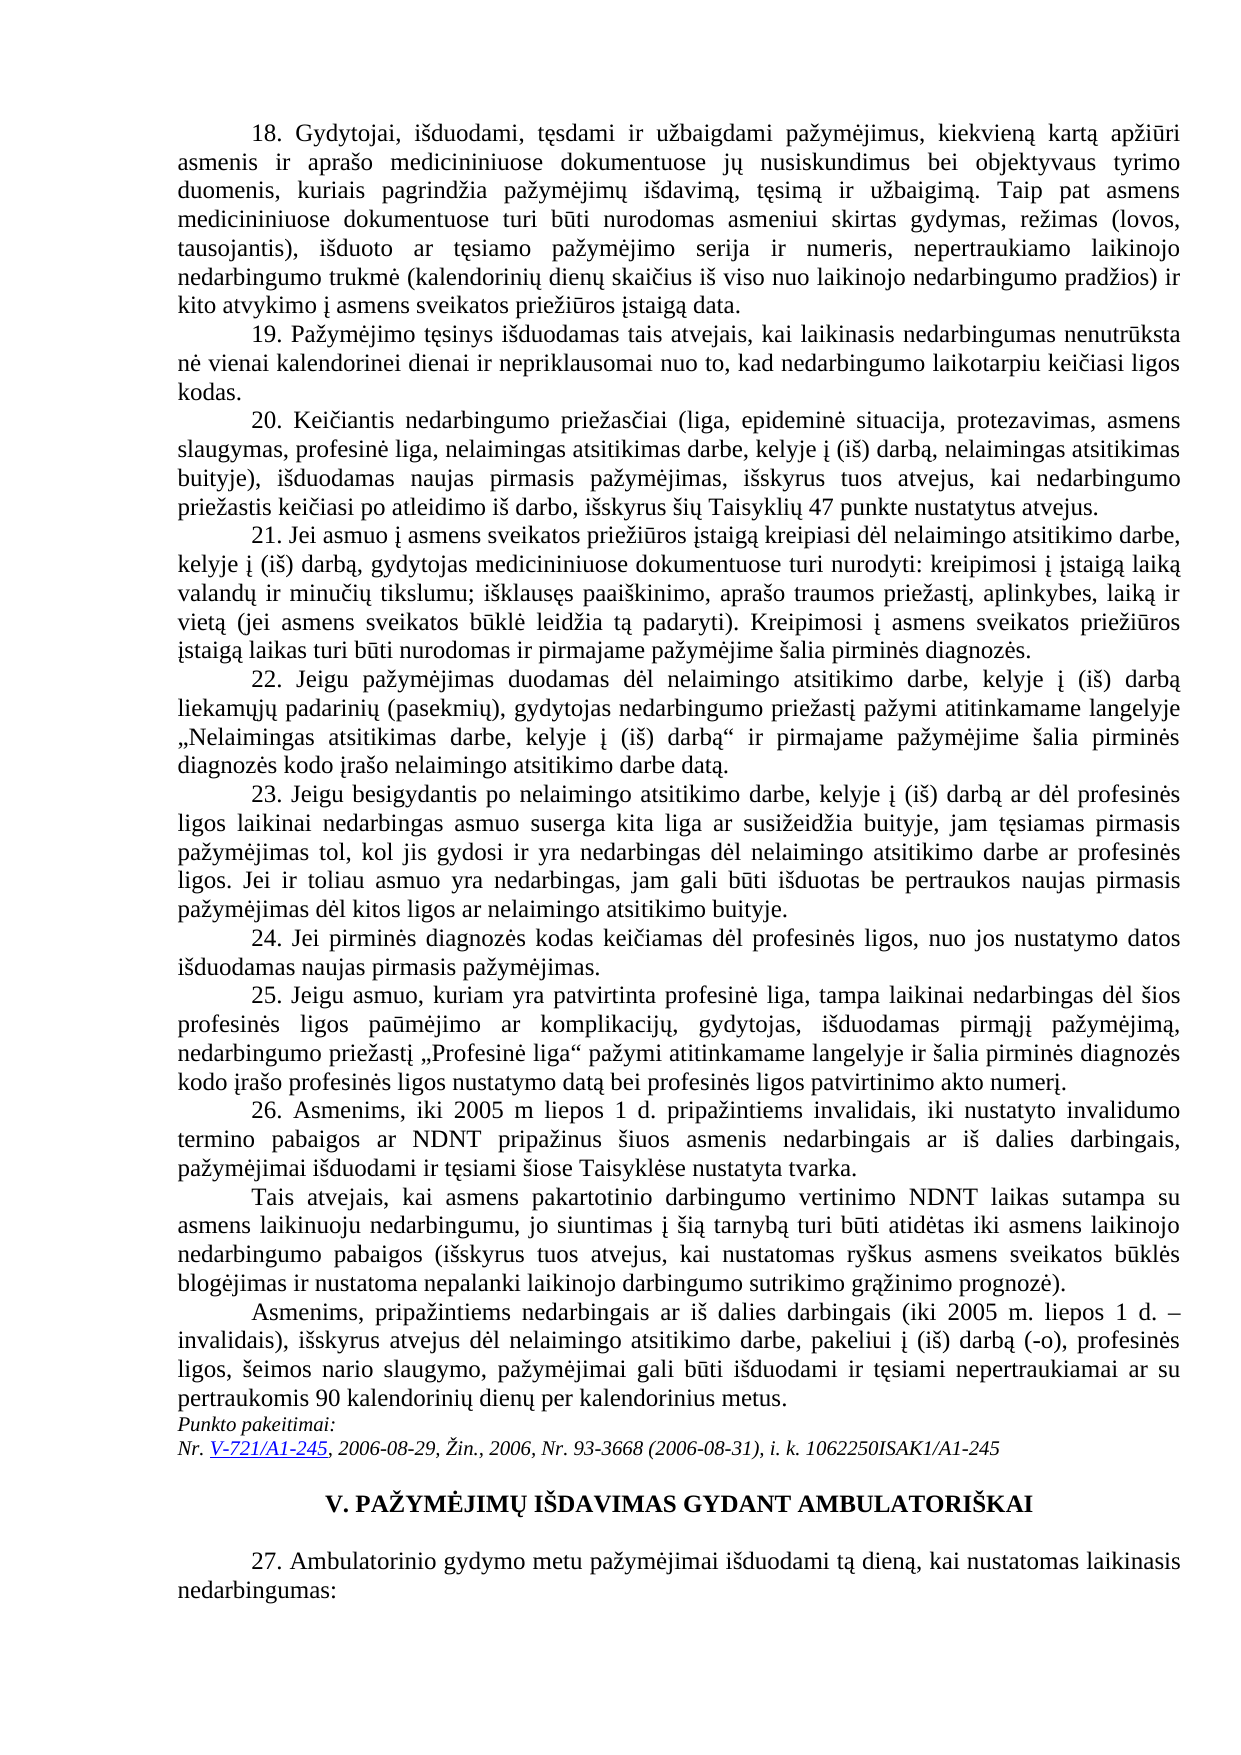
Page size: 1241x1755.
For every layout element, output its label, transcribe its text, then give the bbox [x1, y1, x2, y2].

text Asmenims, pripažintiems nedarbingais ar iš dalies darbingais (iki 2005 m. liepos 1 d. – invalidais), išskyrus atvejus dėl nelaimingo atsitikimo darbe, pakeliui į (iš) darbą (-o), profesinės ligos, šeimos nario slaugymo, pažymėjimai gali būti išduodami ir tęsiami nepertraukiamai ar su pertraukomis 90 kalendorinių dienų per kalendorinius metus. [177, 1297, 1181, 1412]
text 21. Jei asmuo į asmens sveikatos priežiūros įstaigą kreipiasi dėl nelaimingo atsitikimo darbe, kelyje į (iš) darbą, gydytojas medicininiuose dokumentuose turi nurodyti: kreipimosi į įstaigą laiką valandų ir minučių tikslumu; išklausęs paaiškinimo, aprašo traumos priežastį, aplinkybes, laiką ir vietą (jei asmens sveikatos būklė leidžia tą padaryti). Kreipimosi į asmens sveikatos priežiūros įstaigą laikas turi būti nurodomas ir pirmajame pažymėjime šalia pirminės diagnozės. [177, 521, 1181, 664]
text 22. Jeigu pažymėjimas duodamas dėl nelaimingo atsitikimo darbe, kelyje į (iš) darbą liekamųjų padarinių (pasekmių), gydytojas nedarbingumo priežastį pažymi atitinkamame langelyje „Nelaimingas atsitikimas darbe, kelyje į (iš) darbą“ ir pirmajame pažymėjime šalia pirminės diagnozės kodo įrašo nelaimingo atsitikimo darbe datą. [177, 664, 1181, 779]
text 26. Asmenims, iki 2005 m liepos 1 d. pripažintiems invalidais, iki nustatyto invalidumo termino pabaigos ar NDNT pripažinus šiuos asmenis nedarbingais ar iš dalies darbingais, pažymėjimai išduodami ir tęsiami šiose Taisyklėse nustatyta tvarka. [177, 1096, 1181, 1182]
text 27. Ambulatorinio gydymo metu pažymėjimai išduodami tą dieną, kai nustatomas laikinasis nedarbingumas: [177, 1546, 1181, 1604]
text 23. Jeigu besigydantis po nelaimingo atsitikimo darbe, kelyje į (iš) darbą ar dėl profesinės ligos laikinai nedarbingas asmuo suserga kita liga ar susižeidžia buityje, jam tęsiamas pirmasis pažymėjimas tol, kol jis gydosi ir yra nedarbingas dėl nelaimingo atsitikimo darbe ar profesinės ligos. Jei ir toliau asmuo yra nedarbingas, jam gali būti išduotas be pertraukos naujas pirmasis pažymėjimas dėl kitos ligos ar nelaimingo atsitikimo buityje. [177, 779, 1181, 923]
text Tais atvejais, kai asmens pakartotinio darbingumo vertinimo NDNT laikas sutampa su asmens laikinuoju nedarbingumu, jo siuntimas į šią tarnybą turi būti atidėtas iki asmens laikinojo nedarbingumo pabaigos (išskyrus tuos atvejus, kai nustatomas ryškus asmens sveikatos būklės blogėjimas ir nustatoma nepalanki laikinojo darbingumo sutrikimo grąžinimo prognozė). [177, 1182, 1181, 1297]
text 19. Pažymėjimo tęsinys išduodamas tais atvejais, kai laikinasis nedarbingumas nenutrūksta nė vienai kalendorinei dienai ir nepriklausomai nuo to, kad nedarbingumo laikotarpiu keičiasi ligos kodas. [177, 319, 1181, 406]
text Nr. V-721/A1-245, 2006-08-29, Žin., 2006, Nr. 93-3668 (2006-08-31), i. k. 1062250ISAK1/A1-245 [177, 1436, 1181, 1460]
text V. PAŽYMĖJIMŲ IŠDAVIMAS GYDANT AMBULATORIŠKAI [177, 1489, 1181, 1517]
text 20. Keičiantis nedarbingumo priežasčiai (liga, epideminė situacija, protezavimas, asmens slaugymas, profesinė liga, nelaimingas atsitikimas darbe, kelyje į (iš) darbą, nelaimingas atsitikimas buityje), išduodamas naujas pirmasis pažymėjimas, išskyrus tuos atvejus, kai nedarbingumo priežastis keičiasi po atleidimo iš darbo, išskyrus šių Taisyklių 47 punkte nustatytus atvejus. [177, 406, 1181, 521]
text 25. Jeigu asmuo, kuriam yra patvirtinta profesinė liga, tampa laikinai nedarbingas dėl šios profesinės ligos paūmėjimo ar komplikacijų, gydytojas, išduodamas pirmąjį pažymėjimą, nedarbingumo priežastį „Profesinė liga“ pažymi atitinkamame langelyje ir šalia pirminės diagnozės kodo įrašo profesinės ligos nustatymo datą bei profesinės ligos patvirtinimo akto numerį. [177, 981, 1181, 1096]
text 18. Gydytojai, išduodami, tęsdami ir užbaigdami pažymėjimus, kiekvieną kartą apžiūri asmenis ir aprašo medicininiuose dokumentuose jų nusiskundimus bei objektyvaus tyrimo duomenis, kuriais pagrindžia pažymėjimų išdavimą, tęsimą ir užbaigimą. Taip pat asmens medicininiuose dokumentuose turi būti nurodomas asmeniui skirtas gydymas, režimas (lovos, tausojantis), išduoto ar tęsiamo pažymėjimo serija ir numeris, nepertraukiamo laikinojo nedarbingumo trukmė (kalendorinių dienų skaičius iš viso nuo laikinojo nedarbingumo pradžios) ir kito atvykimo į asmens sveikatos priežiūros įstaigą data. [177, 118, 1181, 319]
text Punkto pakeitimai: [177, 1412, 1181, 1436]
text 24. Jei pirminės diagnozės kodas keičiamas dėl profesinės ligos, nuo jos nustatymo datos išduodamas naujas pirmasis pažymėjimas. [177, 923, 1181, 981]
